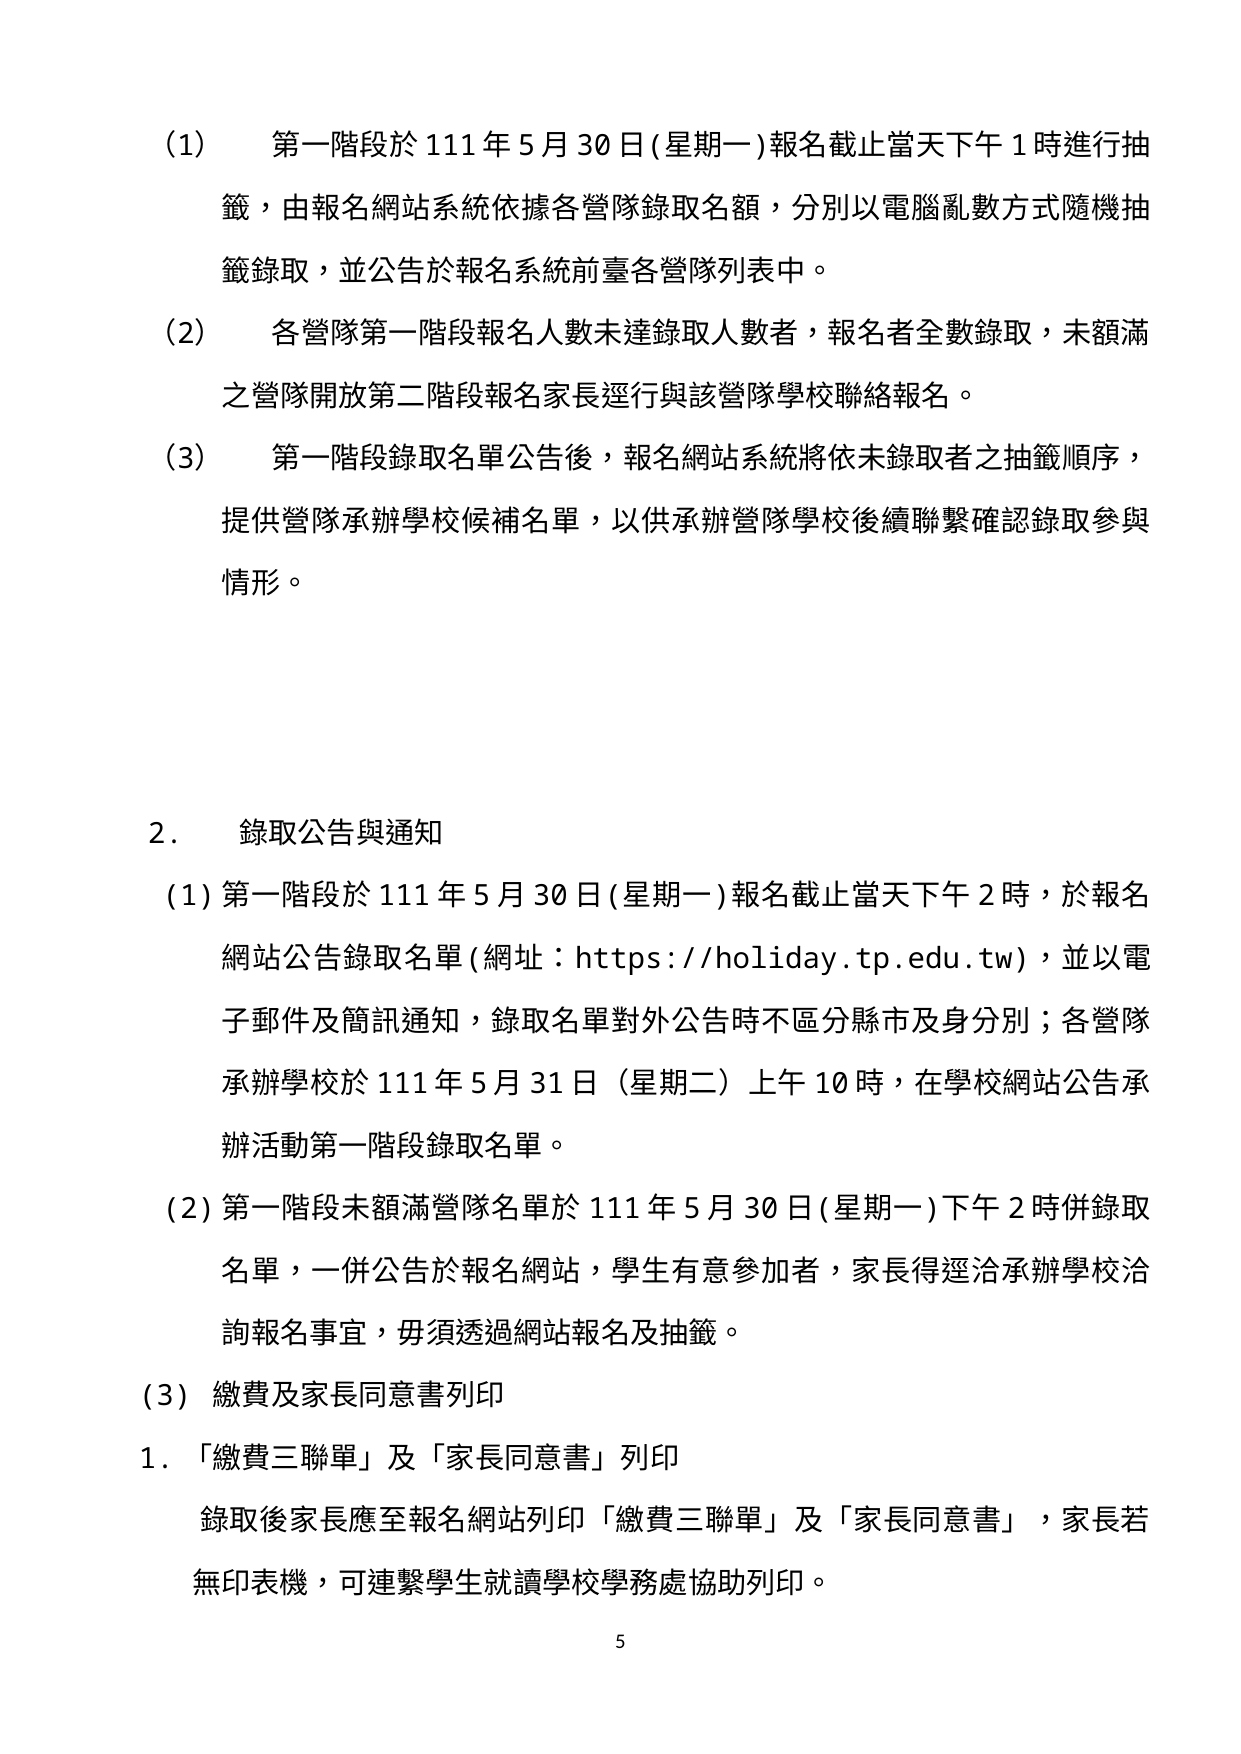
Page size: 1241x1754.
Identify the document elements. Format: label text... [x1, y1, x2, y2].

text 錄取後家長應至報名網站列印「繳費三聯單」及「家長同意書」，家長若無印表機，可連繫學生就讀學校學務處協助列印。 [163, 1477, 1152, 1602]
list 各營隊第一階段報名人數未達錄取人數者，報名者全數錄取，未額滿之營隊開放第二階段報名家長逕行與該營隊學校聯絡報名。 [148, 289, 1152, 414]
list 繳費及家長同意書列印 [139, 1352, 1152, 1414]
list 第一階段未額滿營隊名單於111年5月30日(星期一)下午2時併錄取名單，一併公告於報名網站，學生有意參加者，家長得逕洽承辦學校洽詢報名事宜，毋須透過網站報名及抽籤。 [162, 1164, 1152, 1352]
list 第一階段於111年5月30日(星期一)報名截止當天下午1時進行抽籤，由報名網站系統依據各營隊錄取名額，分別以電腦亂數方式隨機抽籤錄取，並公告於報名系統前臺各營隊列表中。 [148, 102, 1152, 289]
list 錄取公告與通知 [148, 789, 1152, 852]
list 第一階段於111年5月30日(星期一)報名截止當天下午2時，於報名網站公告錄取名單(網址：https://holiday.tp.edu.tw)，並以電子郵件及簡訊通知，錄取名單對外公告時不區分縣市及身分別；各營隊承辦學校於111年5月31日（星期二）上午10時，在學校網站公告承辦活動第一階段錄取名單。 [162, 852, 1152, 1164]
list 「繳費三聯單」及「家長同意書」列印 [139, 1414, 1152, 1477]
list 第一階段錄取名單公告後，報名網站系統將依未錄取者之抽籤順序，提供營隊承辦學校候補名單，以供承辦營隊學校後續聯繫確認錄取參與情形。 [148, 414, 1152, 602]
